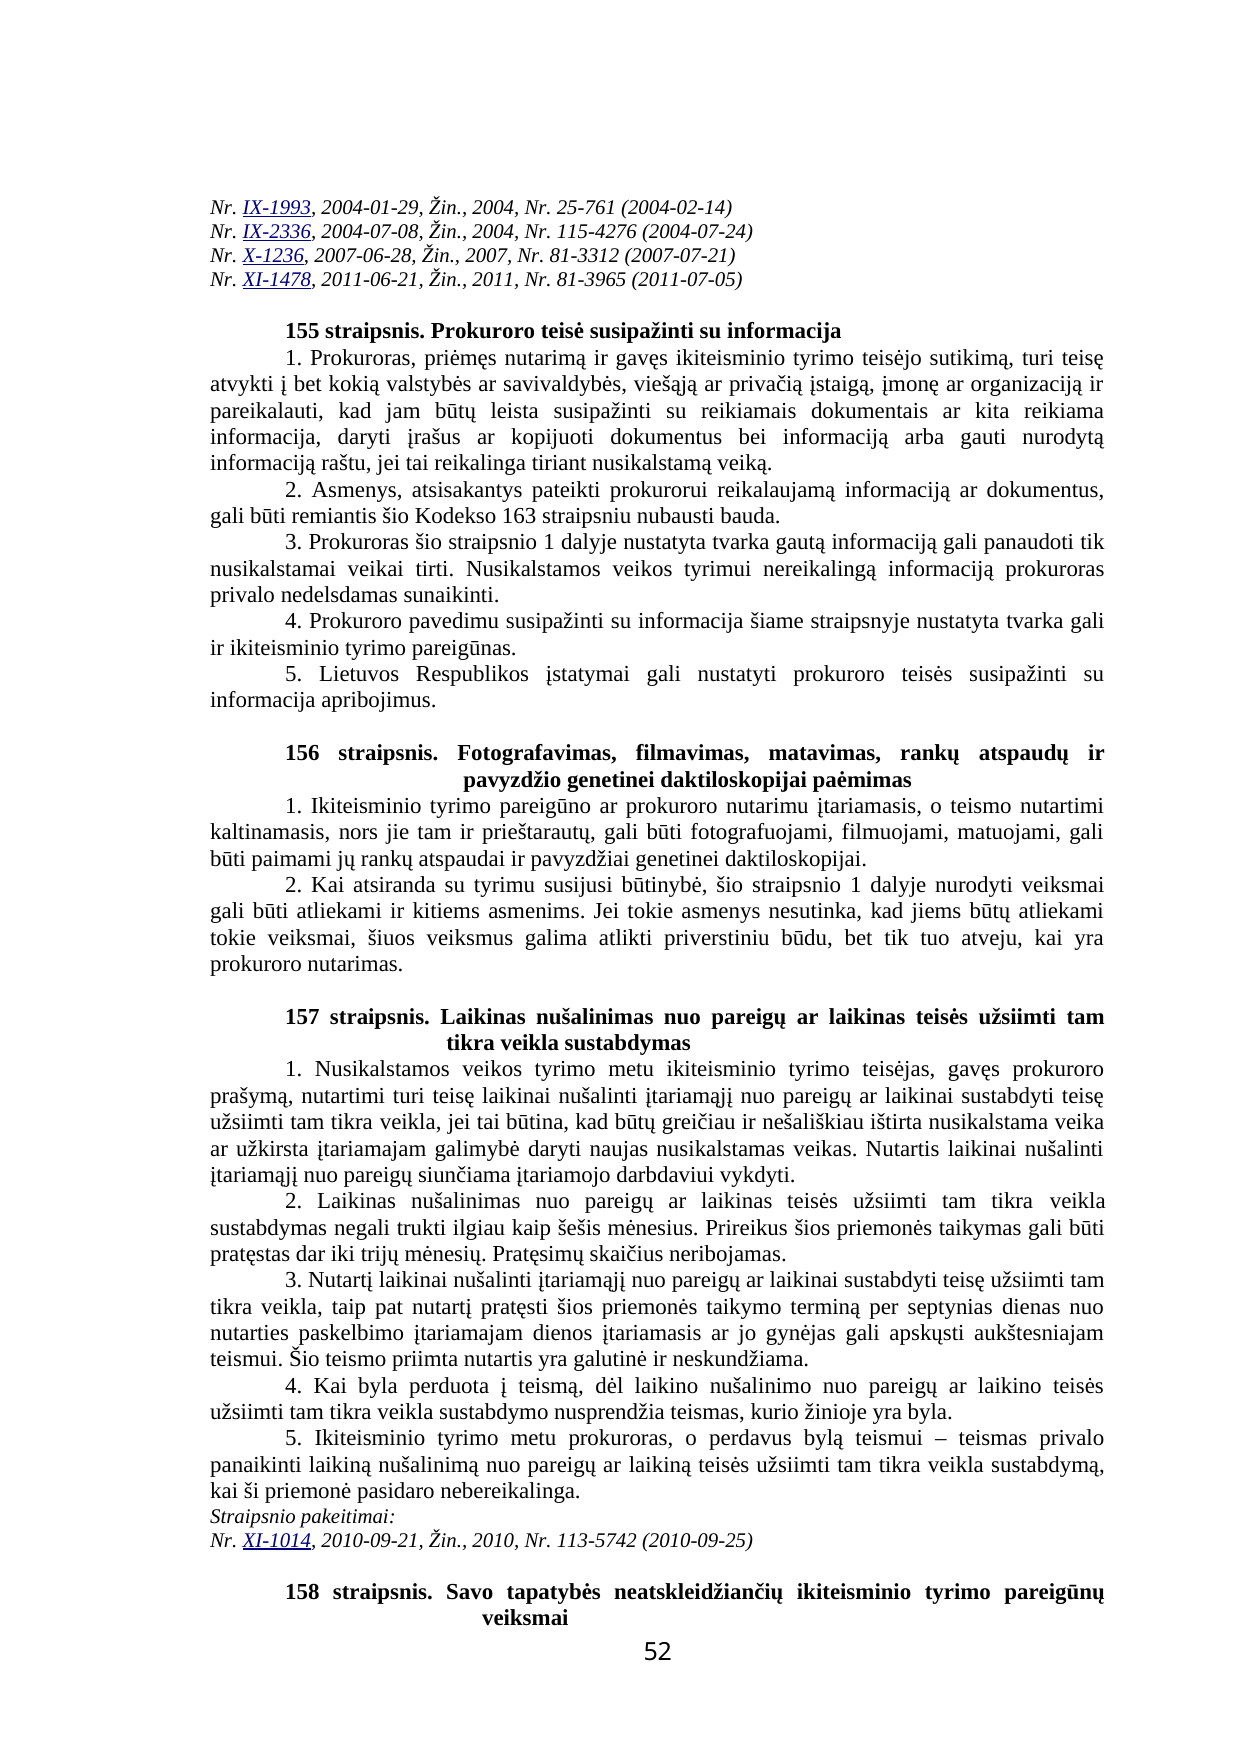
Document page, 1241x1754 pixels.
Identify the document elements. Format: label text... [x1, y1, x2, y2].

text 2. Asmenys, atsisakantys pateikti prokurorui reikalaujamą informaciją ar dokumentus, gali būti remiantis šio Kodekso 163 straipsniu nubausti bauda. [210, 476, 1106, 528]
text 2. Laikinas nušalinimas nuo pareigų ar laikinas teisės užsiimti tam tikra veikla sustabdymas negali trukti ilgiau kaip šešis mėnesius. Prireikus šios priemonės taikymas gali būti pratęstas dar iki trijų mėnesių. Pratęsimų skaičius neribojamas. [210, 1187, 1106, 1266]
text 1. Prokuroras, priėmęs nutarimą ir gavęs ikiteisminio tyrimo teisėjo sutikimą, turi teisę atvykti į bet kokią valstybės ar savivaldybės, viešąją ar privačią įstaigą, įmonę ar organizaciją ir pareikalauti, kad jam būtų leista susipažinti su reikiamais dokumentais ar kita reikiama informacija, daryti įrašus ar kopijuoti dokumentus bei informaciją arba gauti nurodytą informaciją raštu, jei tai reikalinga tiriant nusikalstamą veiką. [210, 344, 1106, 476]
text Nr. IX-1993, 2004-01-29, Žin., 2004, Nr. 25-761 (2004-02-14) [210, 195, 1106, 219]
text Nr. X-1236, 2007-06-28, Žin., 2007, Nr. 81-3312 (2007-07-21) [210, 243, 1106, 267]
text 156 straipsnis. Fotografavimas, filmavimas, matavimas, rankų atspaudų ir pavyzdžio genetinei daktiloskopijai paėmimas [285, 739, 1106, 792]
text 5. Ikiteisminio tyrimo metu prokuroras, o perdavus bylą teismui – teismas privalo panaikinti laikiną nušalinimą nuo pareigų ar laikiną teisės užsiimti tam tikra veikla sustabdymą, kai ši priemonė pasidaro nebereikalinga. [210, 1424, 1106, 1503]
text 4. Prokuroro pavedimu susipažinti su informacija šiame straipsnyje nustatyta tvarka gali ir ikiteisminio tyrimo pareigūnas. [210, 607, 1106, 660]
text 158 straipsnis. Savo tapatybės neatskleidžiančių ikiteisminio tyrimo pareigūnų veiksmai [285, 1578, 1106, 1631]
text Nr. IX-2336, 2004-07-08, Žin., 2004, Nr. 115-4276 (2004-07-24) [210, 219, 1106, 243]
text 2. Kai atsiranda su tyrimu susijusi būtinybė, šio straipsnio 1 dalyje nurodyti veiksmai gali būti atliekami ir kitiems asmenims. Jei tokie asmenys nesutinka, kad jiems būtų atliekami tokie veiksmai, šiuos veiksmus galima atlikti priverstiniu būdu, bet tik tuo atveju, kai yra prokuroro nutarimas. [210, 871, 1106, 976]
text Nr. XI-1014, 2010-09-21, Žin., 2010, Nr. 113-5742 (2010-09-25) [210, 1528, 1106, 1552]
text Nr. XI-1478, 2011-06-21, Žin., 2011, Nr. 81-3965 (2011-07-05) [210, 267, 1106, 291]
text 3. Nutartį laikinai nušalinti įtariamąjį nuo pareigų ar laikinai sustabdyti teisę užsiimti tam tikra veikla, taip pat nutartį pratęsti šios priemonės taikymo terminą per septynias dienas nuo nutarties paskelbimo įtariamajam dienos įtariamasis ar jo gynėjas gali apskųsti aukštesniajam teismui. Šio teismo priimta nutartis yra galutinė ir neskundžiama. [210, 1266, 1106, 1372]
text 1. Ikiteisminio tyrimo pareigūno ar prokuroro nutarimu įtariamasis, o teismo nutartimi kaltinamasis, nors jie tam ir prieštarautų, gali būti fotografuojami, filmuojami, matuojami, gali būti paimami jų rankų atspaudai ir pavyzdžiai genetinei daktiloskopijai. [210, 792, 1106, 871]
text 155 straipsnis. Prokuroro teisė susipažinti su informacija [210, 318, 1106, 344]
text 5. Lietuvos Respublikos įstatymai gali nustatyti prokuroro teisės susipažinti su informacija apribojimus. [210, 660, 1106, 713]
text Straipsnio pakeitimai: [210, 1503, 1106, 1528]
text 3. Prokuroras šio straipsnio 1 dalyje nustatyta tvarka gautą informaciją gali panaudoti tik nusikalstamai veikai tirti. Nusikalstamos veikos tyrimui nereikalingą informaciją prokuroras privalo nedelsdamas sunaikinti. [210, 528, 1106, 607]
text 157 straipsnis. Laikinas nušalinimas nuo pareigų ar laikinas teisės užsiimti tam tikra veikla sustabdymas [285, 1003, 1106, 1056]
text 1. Nusikalstamos veikos tyrimo metu ikiteisminio tyrimo teisėjas, gavęs prokuroro prašymą, nutartimi turi teisę laikinai nušalinti įtariamąjį nuo pareigų ar laikinai sustabdyti teisę užsiimti tam tikra veikla, jei tai būtina, kad būtų greičiau ir nešališkiau ištirta nusikalstama veika ar užkirsta įtariamajam galimybė daryti naujas nusikalstamas veikas. Nutartis laikinai nušalinti įtariamąjį nuo pareigų siunčiama įtariamojo darbdaviui vykdyti. [210, 1056, 1106, 1187]
text 4. Kai byla perduota į teismą, dėl laikino nušalinimo nuo pareigų ar laikino teisės užsiimti tam tikra veikla sustabdymo nusprendžia teismas, kurio žinioje yra byla. [210, 1372, 1106, 1424]
